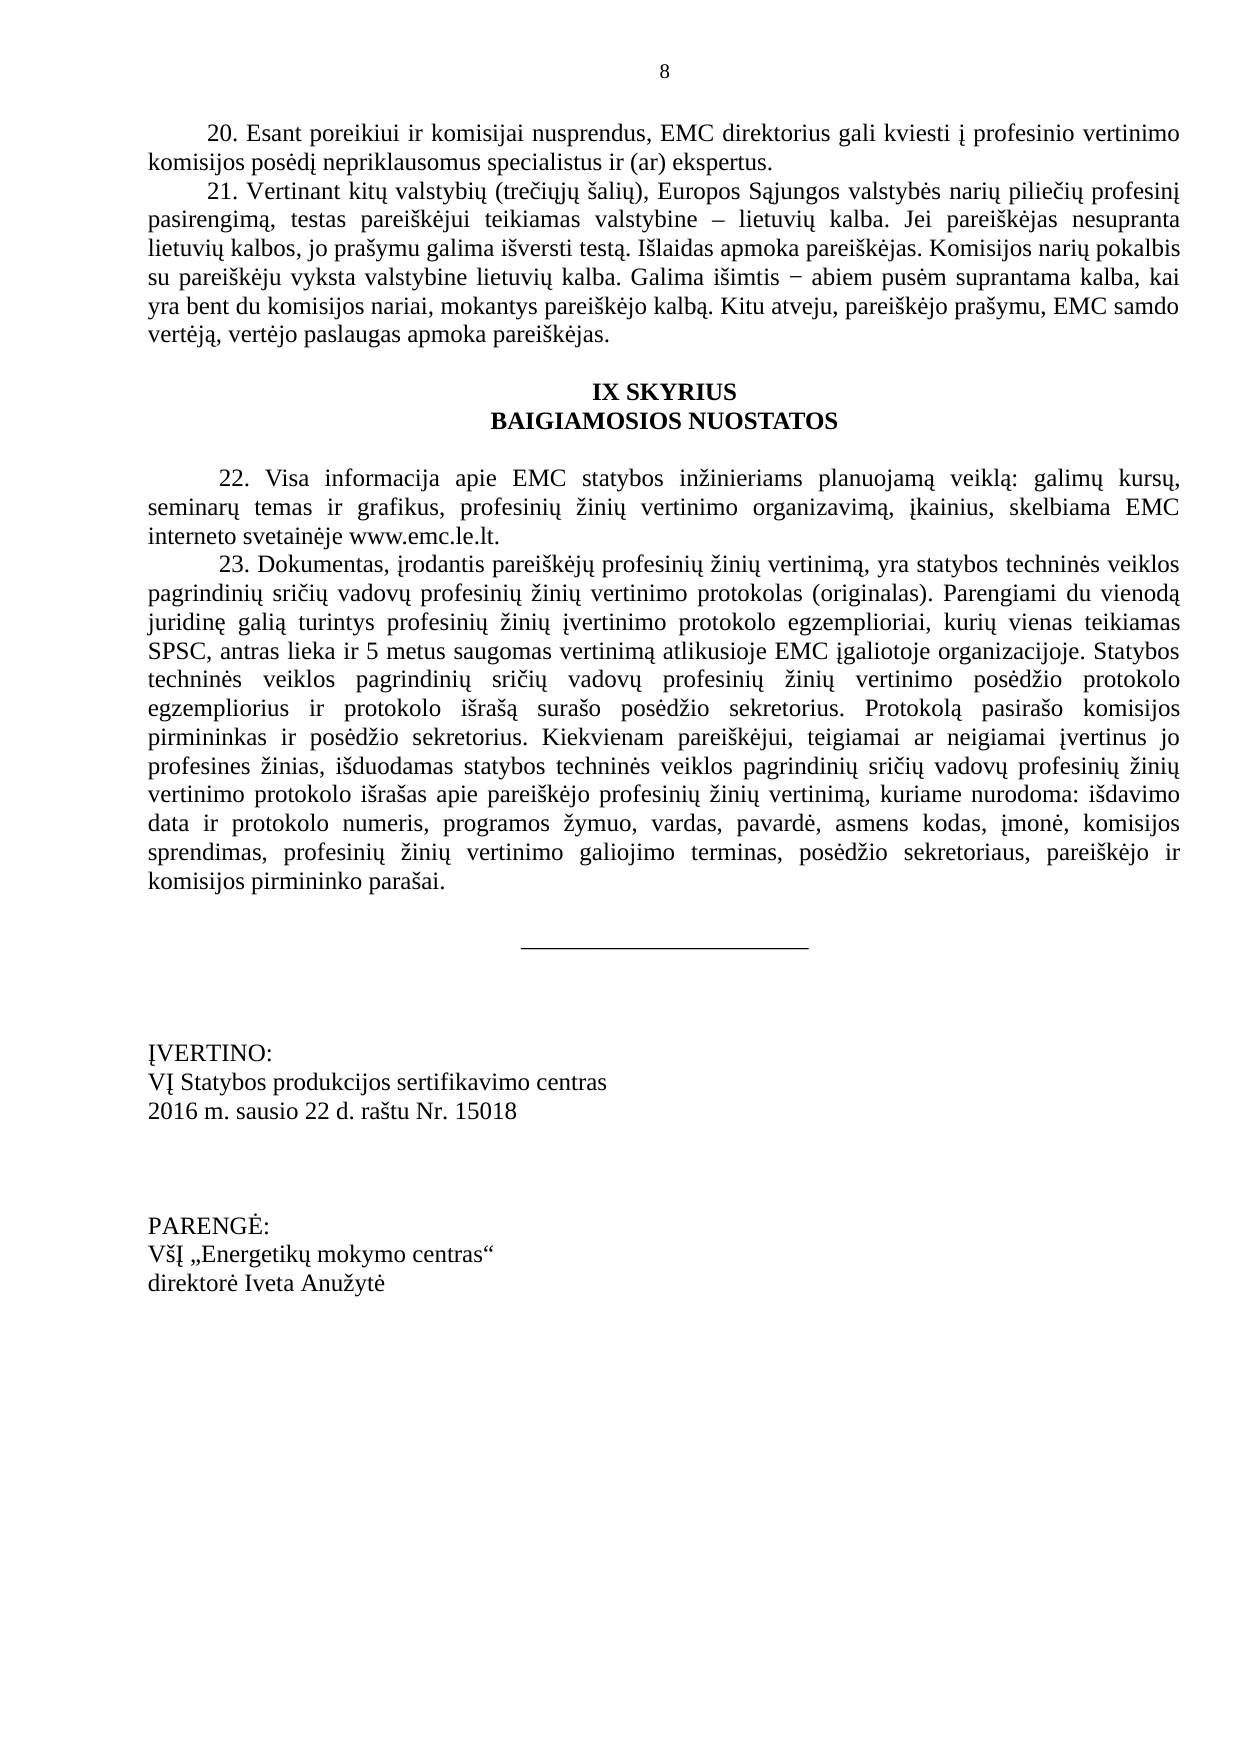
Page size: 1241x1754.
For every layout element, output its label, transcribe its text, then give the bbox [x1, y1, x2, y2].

text ĮVERTINO: [148, 1038, 1181, 1067]
text IX SKYRIUS [148, 377, 1181, 406]
text direktorė Iveta Anužytė [148, 1268, 1181, 1297]
text 23. Dokumentas, įrodantis pareiškėjų profesinių žinių vertinimą, yra statybos techninės veiklos pagrindinių sričių vadovų profesinių žinių vertinimo protokolas (originalas). Parengiami du vienodą juridinę galią turintys profesinių žinių įvertinimo protokolo egzemplioriai, kurių vienas teikiamas SPSC, antras lieka ir 5 metus saugomas vertinimą atlikusioje EMC įgaliotoje organizacijoje. Statybos techninės veiklos pagrindinių sričių vadovų profesinių žinių vertinimo posėdžio protokolo egzempliorius ir protokolo išrašą surašo posėdžio sekretorius. Protokolą pasirašo komisijos pirmininkas ir posėdžio sekretorius. Kiekvienam pareiškėjui, teigiamai ar neigiamai įvertinus jo profesines žinias, išduodamas statybos techninės veiklos pagrindinių sričių vadovų profesinių žinių vertinimo protokolo išrašas apie pareiškėjo profesinių žinių vertinimą, kuriame nurodoma: išdavimo data ir protokolo numeris, programos žymuo, vardas, pavardė, asmens kodas, įmonė, komisijos sprendimas, profesinių žinių vertinimo galiojimo terminas, posėdžio sekretoriaus, pareiškėjo ir komisijos pirmininko parašai. [148, 549, 1181, 894]
text 20. Esant poreikiui ir komisijai nusprendus, EMC direktorius gali kviesti į profesinio vertinimo komisijos posėdį nepriklausomus specialistus ir (ar) ekspertus. [148, 118, 1181, 176]
text VĮ Statybos produkcijos sertifikavimo centras [148, 1067, 1181, 1096]
text VšĮ „Energetikų mokymo centras“ [148, 1239, 1181, 1268]
text BAIGIAMOSIOS NUOSTATOS [148, 406, 1181, 434]
text 22. Visa informacija apie EMC statybos inžinieriams planuojamą veiklą: galimų kursų, seminarų temas ir grafikus, profesinių žinių vertinimo organizavimą, įkainius, skelbiama EMC interneto svetainėje www.emc.le.lt. [148, 463, 1181, 549]
text 21. Vertinant kitų valstybių (trečiųjų šalių), Europos Sąjungos valstybės narių piliečių profesinį pasirengimą, testas pareiškėjui teikiamas valstybine – lietuvių kalba. Jei pareiškėjas nesupranta lietuvių kalbos, jo prašymu galima išversti testą. Išlaidas apmoka pareiškėjas. Komisijos narių pokalbis su pareiškėju vyksta valstybine lietuvių kalba. Galima išimtis − abiem pusėm suprantama kalba, kai yra bent du komisijos nariai, mokantys pareiškėjo kalbą. Kitu atveju, pareiškėjo prašymu, EMC samdo vertėją, vertėjo paslaugas apmoka pareiškėjas. [148, 176, 1181, 348]
text 2016 m. sausio 22 d. raštu Nr. 15018 [148, 1096, 1181, 1124]
text PARENGĖ: [148, 1211, 1181, 1239]
text _______________________ [148, 923, 1181, 952]
